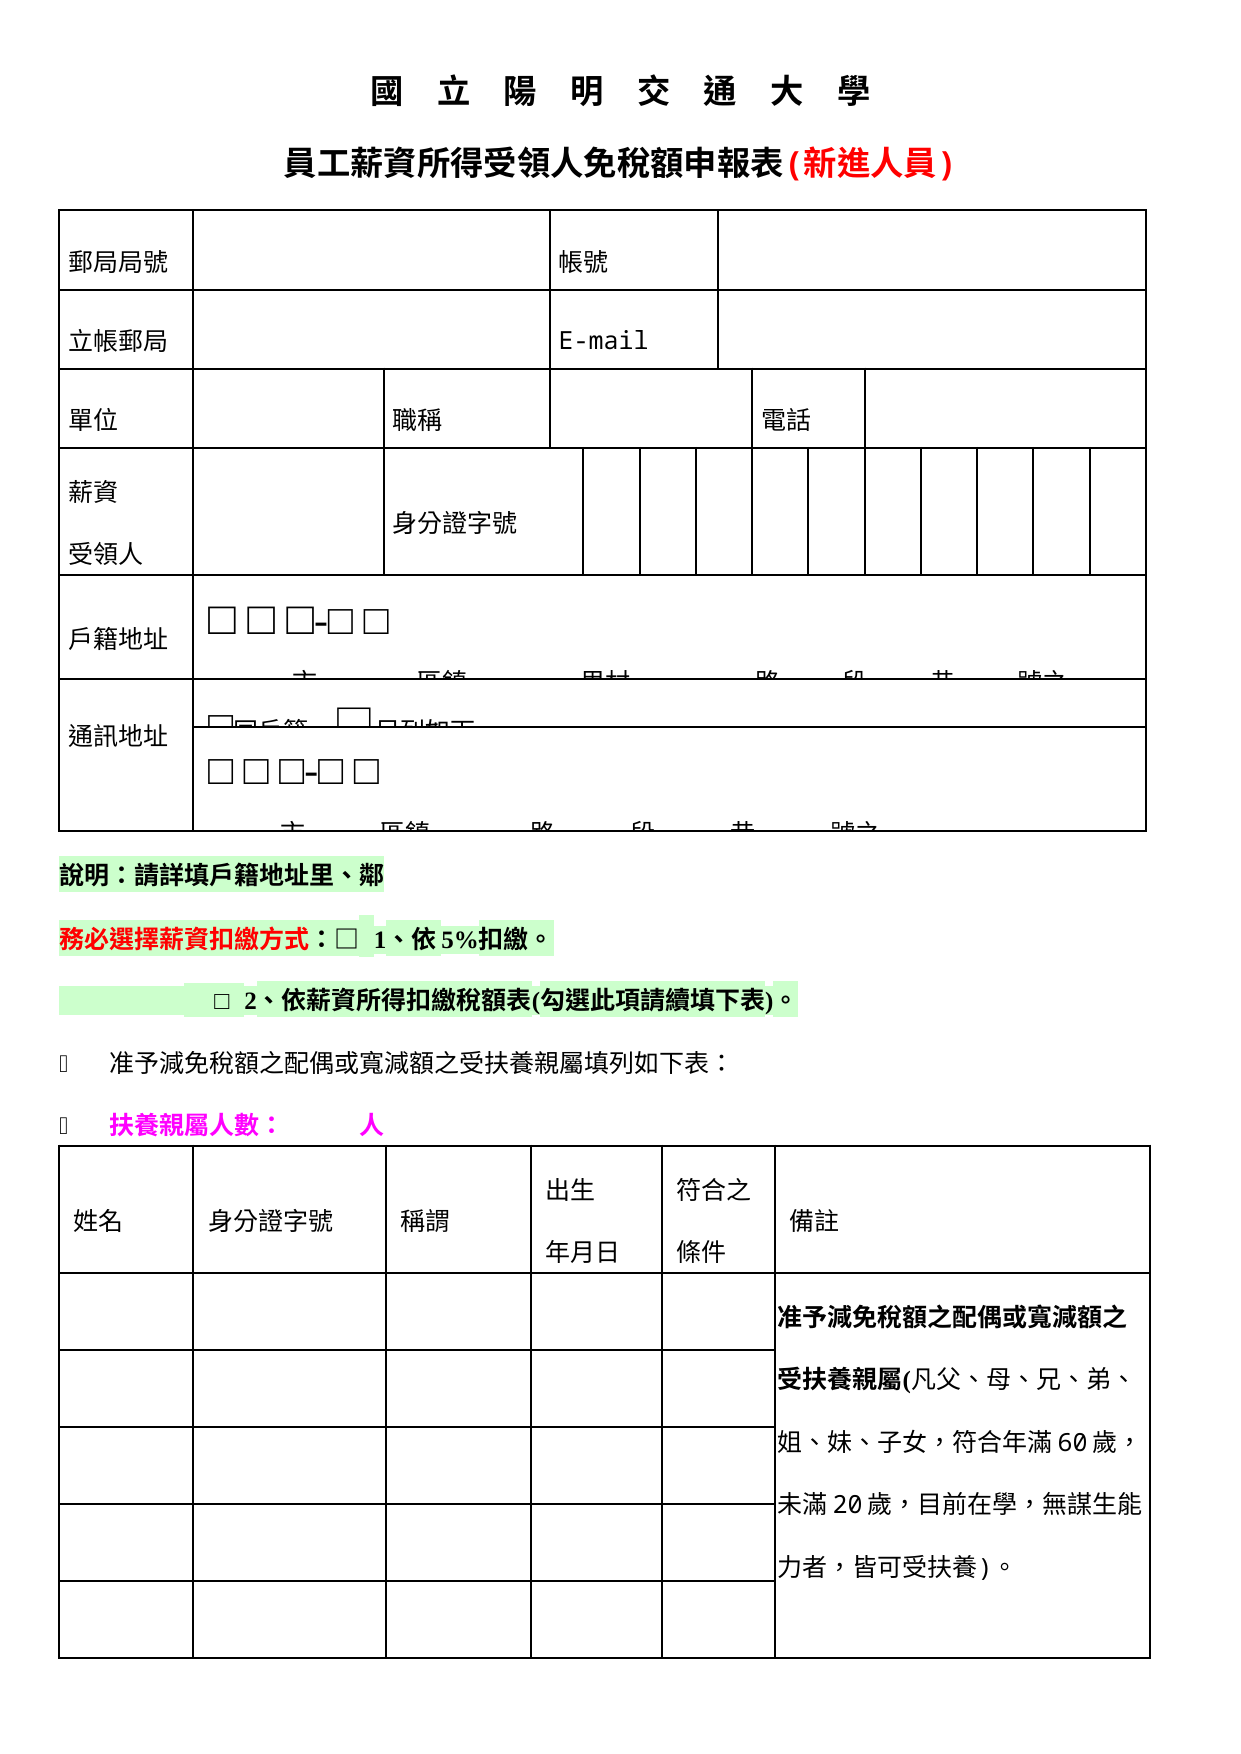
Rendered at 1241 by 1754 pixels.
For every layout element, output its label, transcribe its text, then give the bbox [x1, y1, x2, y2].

table_cell □同戶籍 □另列如下 [194, 680, 1145, 726]
table_cell [663, 1351, 774, 1426]
table_cell 身分證字號 [385, 449, 582, 574]
list 准予減免稅額之配偶或寬減額之受扶養親屬填列如下表： [59, 1019, 1181, 1082]
table_cell [60, 1505, 192, 1580]
table_cell [663, 1582, 774, 1657]
table_cell [60, 1351, 192, 1426]
table_cell [194, 1505, 385, 1580]
text 國 立 陽 明 交 通 大 學 [59, 64, 1181, 113]
table_cell [532, 1582, 661, 1657]
table_cell [532, 1428, 661, 1503]
table_cell E-mail [551, 291, 717, 368]
table_cell [194, 1428, 385, 1503]
table_header [719, 211, 1145, 288]
table_header [194, 211, 549, 288]
table_header 符合之 條件 [663, 1147, 774, 1272]
table_header 姓名 [60, 1147, 192, 1272]
table_cell [60, 1274, 192, 1349]
table_cell □同戶籍 □另列如下 [339, 709, 369, 726]
table_cell [194, 370, 383, 447]
table_cell [194, 449, 383, 574]
table_cell □ □ □-□ □ 市 區鎮 里村 路 段 巷 號之 縣 市鄉 鄰 街 弄 樓之 [194, 576, 1145, 678]
table_cell [387, 1505, 530, 1580]
table_cell [663, 1505, 774, 1580]
table_cell [866, 370, 1145, 447]
table_cell [60, 1582, 192, 1657]
text 員工薪資所得受領人免稅額申報表(新進人員) [59, 137, 1181, 185]
text 說明：請詳填戶籍地址里、鄰 [59, 832, 1181, 894]
table_cell [194, 291, 549, 368]
table_cell [922, 449, 976, 574]
table_cell [551, 370, 751, 447]
text 務必選擇薪資扣繳方式：□ 1、依5%扣繳。 [59, 894, 1181, 957]
table_cell [866, 449, 920, 574]
table_header 備註 [776, 1147, 1149, 1272]
table_cell [1034, 449, 1089, 574]
table_cell [809, 449, 864, 574]
table_cell [719, 291, 1145, 368]
table_cell [387, 1351, 530, 1426]
table_cell [532, 1351, 661, 1426]
table_cell [194, 1351, 385, 1426]
table_cell [663, 1428, 774, 1503]
table_header 帳號 [551, 211, 717, 288]
table_cell 職稱 [385, 370, 549, 447]
table_cell [641, 449, 695, 574]
table_cell [532, 1505, 661, 1580]
table_cell 電話 [753, 370, 864, 447]
table_cell 准予減免稅額之配偶或寬減額之受扶養親屬(凡父、母、兄、弟、姐、妹、子女，符合年滿60歲，未滿20歲，目前在學，無謀生能力者，皆可受扶養)。 [776, 1274, 1149, 1657]
table_header 稱謂 [387, 1147, 530, 1272]
table_cell [387, 1274, 530, 1349]
table_cell 單位 [60, 370, 192, 447]
table_cell [60, 1428, 192, 1503]
table_cell [194, 1274, 385, 1349]
table_cell [532, 1274, 661, 1349]
table_cell 通訊地址 [60, 680, 192, 830]
table_cell [387, 1582, 530, 1657]
list 扶養親屬人數： 人 [59, 1082, 1181, 1144]
table_cell [663, 1274, 774, 1349]
table_cell [753, 449, 807, 574]
table_cell 戶籍地址 [60, 576, 192, 678]
table_cell [697, 449, 751, 574]
table_cell [387, 1428, 530, 1503]
table_header 出生 年月日 [532, 1147, 661, 1272]
table_cell [978, 449, 1032, 574]
table_header 郵局局號 [60, 211, 192, 288]
table_cell [584, 449, 639, 574]
table_header 身分證字號 [194, 1147, 385, 1272]
text □ 2、依薪資所得扣繳稅額表(勾選此項請續填下表)。 [59, 957, 1181, 1019]
table_cell [194, 1582, 385, 1657]
table_cell [1091, 449, 1145, 574]
table_cell □ □ □-□ □ 市 區鎮 路 段 巷 號之 縣 市鄉 街 弄 樓之 [194, 728, 1145, 830]
table_cell 立帳郵局 [60, 291, 192, 368]
table_cell 薪資 受領人 [60, 449, 192, 574]
